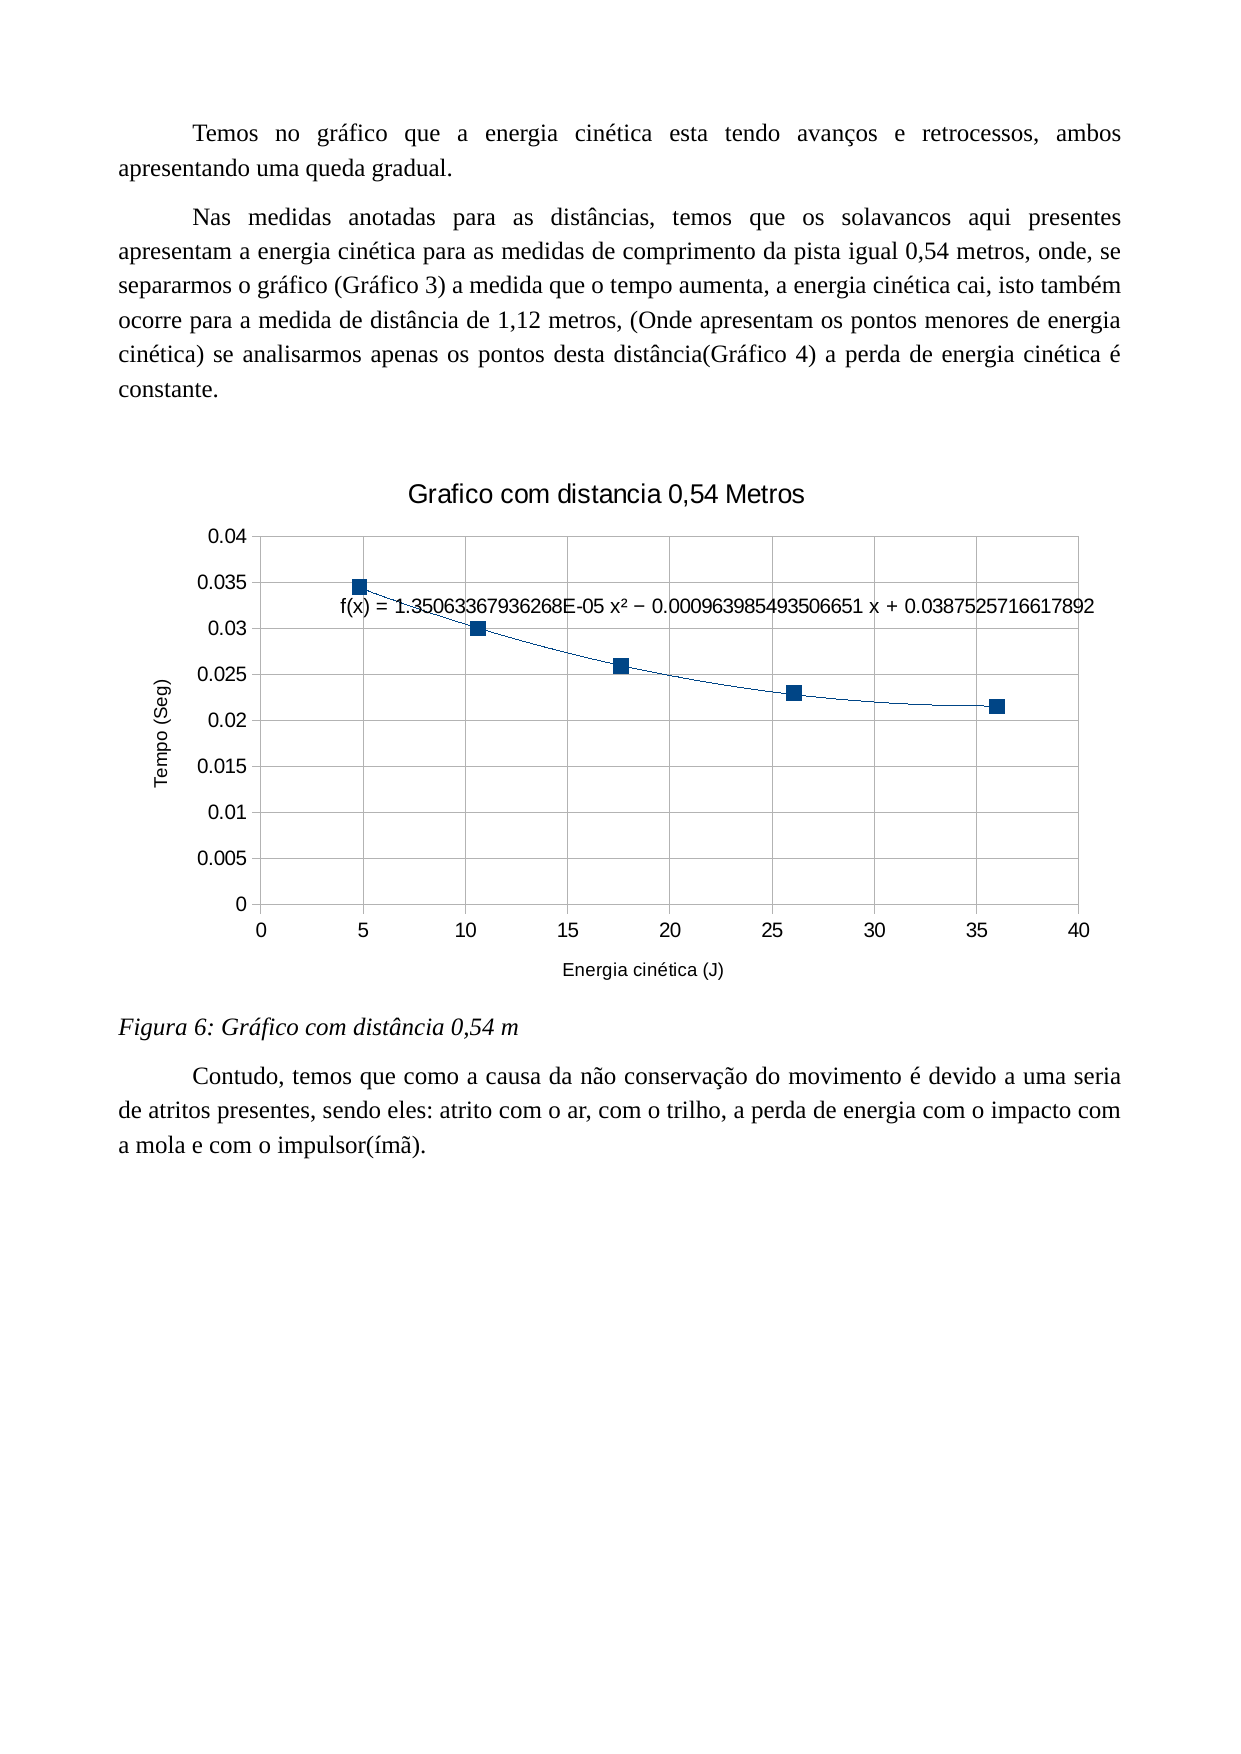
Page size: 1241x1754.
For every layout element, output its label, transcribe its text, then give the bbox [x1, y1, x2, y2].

text Figura 6: Gráfico com distância 0,54 m [118, 448, 1122, 1041]
text Temos no gráfico que a energia cinética esta tendo avanços e retrocessos, ambos apresentando uma queda gradual. [118, 118, 1122, 181]
text Nas medidas anotadas para as distâncias, temos que os solavancos aqui presentes apresentam a energia cinética para as medidas de comprimento da pista igual 0,54 metros, onde, se separarmos o gráfico (Gráfico 3) a medida que o tempo aumenta, a energia cinética cai, isto também ocorre para a medida de distância de 1,12 metros, (Onde apresentam os pontos menores de energia cinética) se analisarmos apenas os pontos desta distância(Gráfico 4) a perda de energia cinética é constante. [118, 202, 1122, 403]
text Contudo, temos que como a causa da não conservação do movimento é devido a uma seria de atritos presentes, sendo eles: atrito com o ar, com o trilho, a perda de energia com o impacto com a mola e com o impulsor(ímã). [118, 1061, 1122, 1159]
